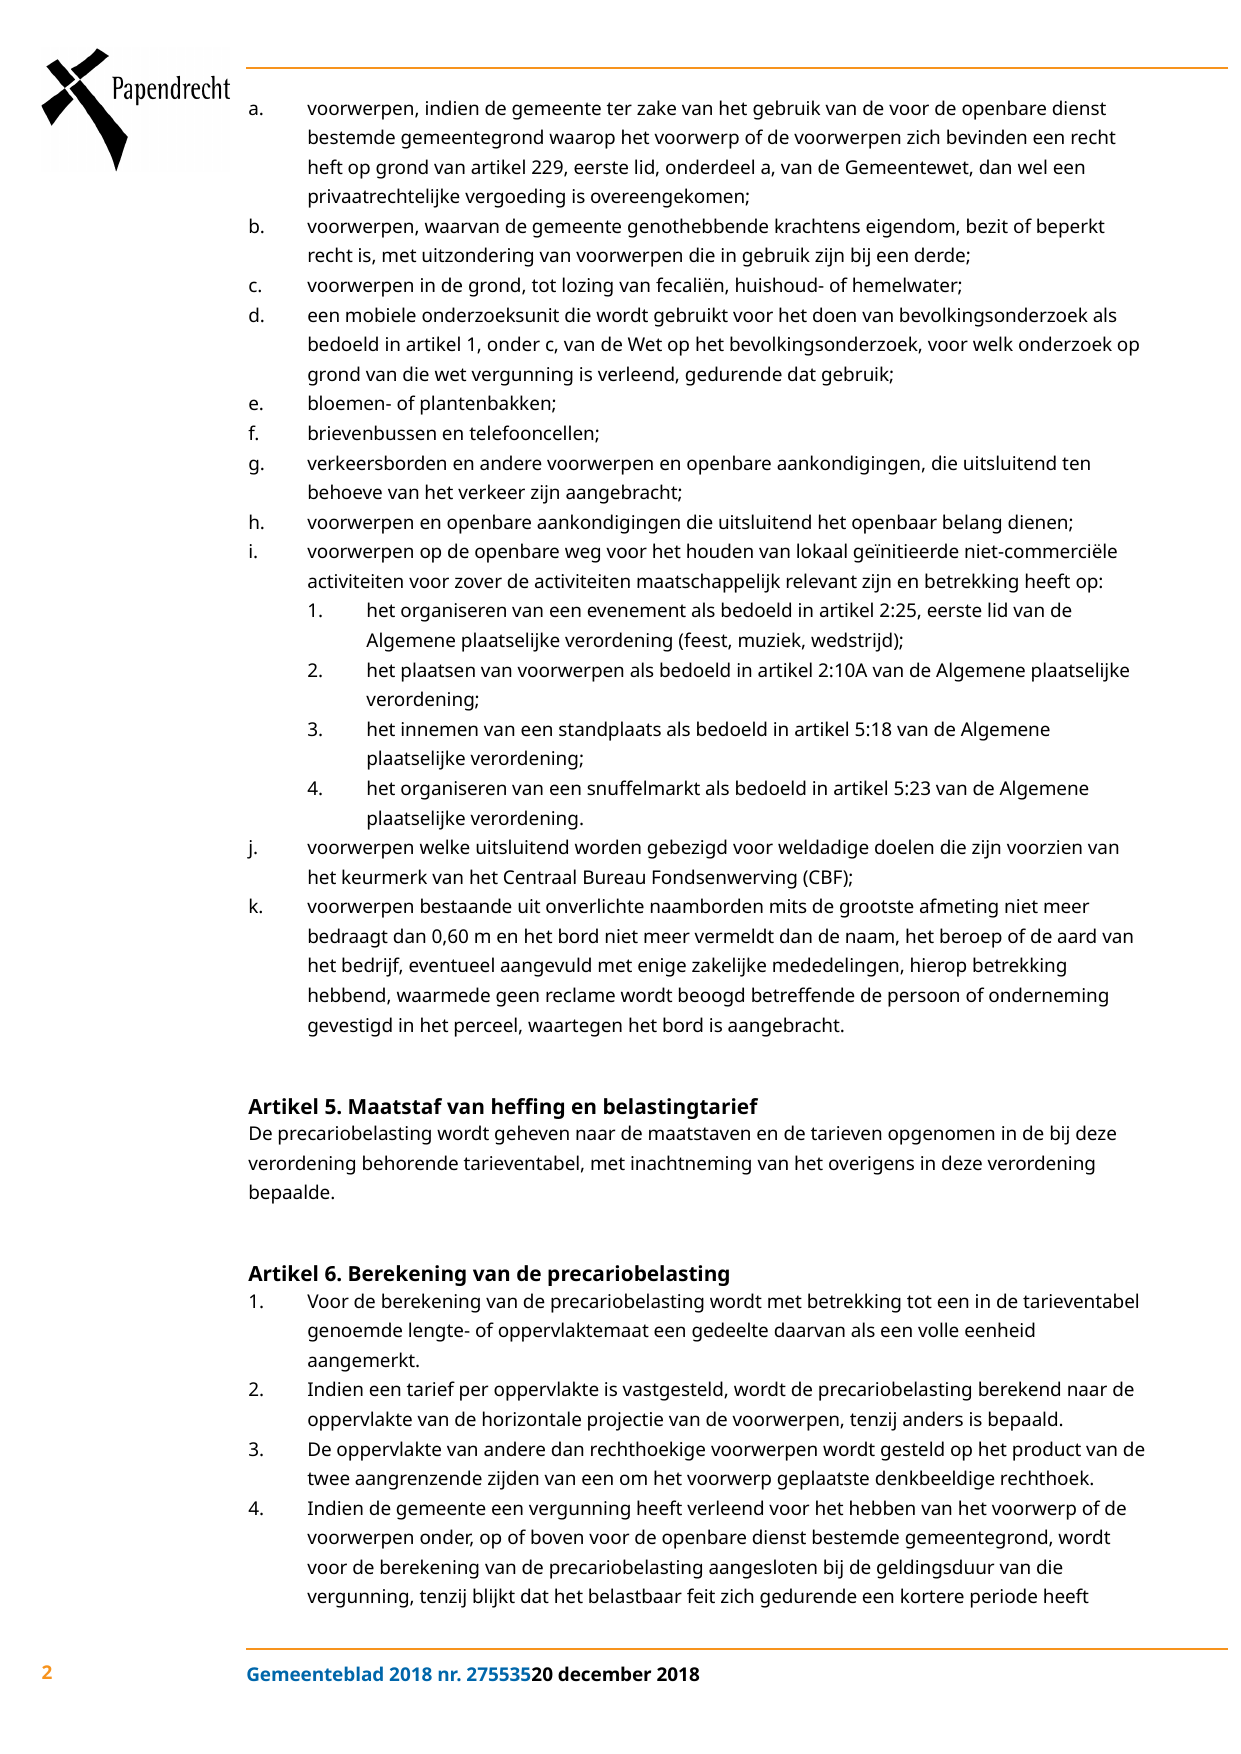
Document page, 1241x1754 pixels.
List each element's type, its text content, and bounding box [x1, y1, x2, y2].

list een mobiele onderzoeksunit die wordt gebruikt voor het doen van bevolkingsonderzoek als bedoeld in artikel 1, onder c, van de Wet op het bevolkingsonderzoek, voor welk onderzoek op grond van die wet vergunning is verleend, gedurende dat gebruik; [248, 302, 1152, 387]
list voorwerpen, waarvan de gemeente genothebbende krachtens eigendom, bezit of beperkt recht is, met uitzondering van voorwerpen die in gebruik zijn bij een derde; [248, 213, 1152, 268]
list Indien de gemeente een vergunning heeft verleend voor het hebben van het voorwerp of de voorwerpen onder, op of boven voor de openbare dienst bestemde gemeentegrond, wordt voor de berekening van de precariobelasting aangesloten bij de geldingsduur van die vergunning, tenzij blijkt dat het belastbaar feit zich gedurende een kortere periode heeft [248, 1495, 1152, 1609]
list het organiseren van een snuffelmarkt als bedoeld in artikel 5:23 van de Algemene plaatselijke verordening. [307, 775, 1152, 831]
list het organiseren van een evenement als bedoeld in artikel 2:25, eerste lid van de Algemene plaatselijke verordening (feest, muziek, wedstrijd); [307, 598, 1152, 653]
list voorwerpen en openbare aankondigingen die uitsluitend het openbaar belang dienen; [248, 509, 1152, 535]
list verkeersborden en andere voorwerpen en openbare aankondigingen, die uitsluitend ten behoeve van het verkeer zijn aangebracht; [248, 450, 1152, 505]
text De precariobelasting wordt geheven naar de maatstaven en de tarieven opgenomen in de bij deze verordening behorende tarieventabel, met inachtneming van het overigens in deze verordening bepaalde. [248, 1120, 1152, 1205]
list voorwerpen bestaande uit onverlichte naamborden mits de grootste afmeting niet meer bedraagt dan 0,60 m en het bord niet meer vermeldt dan de naam, het beroep of de aard van het bedrijf, eventueel aangevuld met enige zakelijke mededelingen, hierop betrekking hebbend, waarmede geen reclame wordt beoogd betreffende de persoon of onderneming gevestigd in het perceel, waartegen het bord is aangebracht. [248, 893, 1152, 1038]
list Indien een tarief per oppervlakte is vastgesteld, wordt de precariobelasting berekend naar de oppervlakte van de horizontale projectie van de voorwerpen, tenzij anders is bepaald. [248, 1377, 1152, 1432]
picture [41, 47, 231, 172]
list voorwerpen in de grond, tot lozing van fecaliën, huishoud- of hemelwater; [248, 272, 1152, 298]
list voorwerpen, indien de gemeente ter zake van het gebruik van de voor de openbare dienst bestemde gemeentegrond waarop het voorwerp of de voorwerpen zich bevinden een recht heft op grond van artikel 229, eerste lid, onderdeel a, van de Gemeentewet, dan wel een privaatrechtelijke vergoeding is overeengekomen; [248, 95, 1152, 209]
list voorwerpen welke uitsluitend worden gebezigd voor weldadige doelen die zijn voorzien van het keurmerk van het Centraal Bureau Fondsenwerving (CBF); [248, 834, 1152, 890]
list het plaatsen van voorwerpen als bedoeld in artikel 2:10A van de Algemene plaatselijke verordening; [307, 657, 1152, 712]
list bloemen- of plantenbakken; [248, 391, 1152, 416]
list brievenbussen en telefooncellen; [248, 420, 1152, 446]
list voorwerpen op de openbare weg voor het houden van lokaal geïnitieerde niet-commerciële activiteiten voor zover de activiteiten maatschappelijk relevant zijn en betrekking heeft op: [248, 538, 1152, 594]
list het innemen van een standplaats als bedoeld in artikel 5:18 van de Algemene plaatselijke verordening; [307, 716, 1152, 771]
text Artikel 6. Berekening van de precariobelasting [248, 1259, 1152, 1288]
text Artikel 5. Maatstaf van heffing en belastingtarief [248, 1092, 1152, 1120]
list De oppervlakte van andere dan rechthoekige voorwerpen wordt gesteld op het product van de twee aangrenzende zijden van een om het voorwerp geplaatste denkbeeldige rechthoek. [248, 1436, 1152, 1491]
list Voor de berekening van de precariobelasting wordt met betrekking tot een in de tarieventabel genoemde lengte- of oppervlaktemaat een gedeelte daarvan als een volle eenheid aangemerkt. [248, 1288, 1152, 1373]
